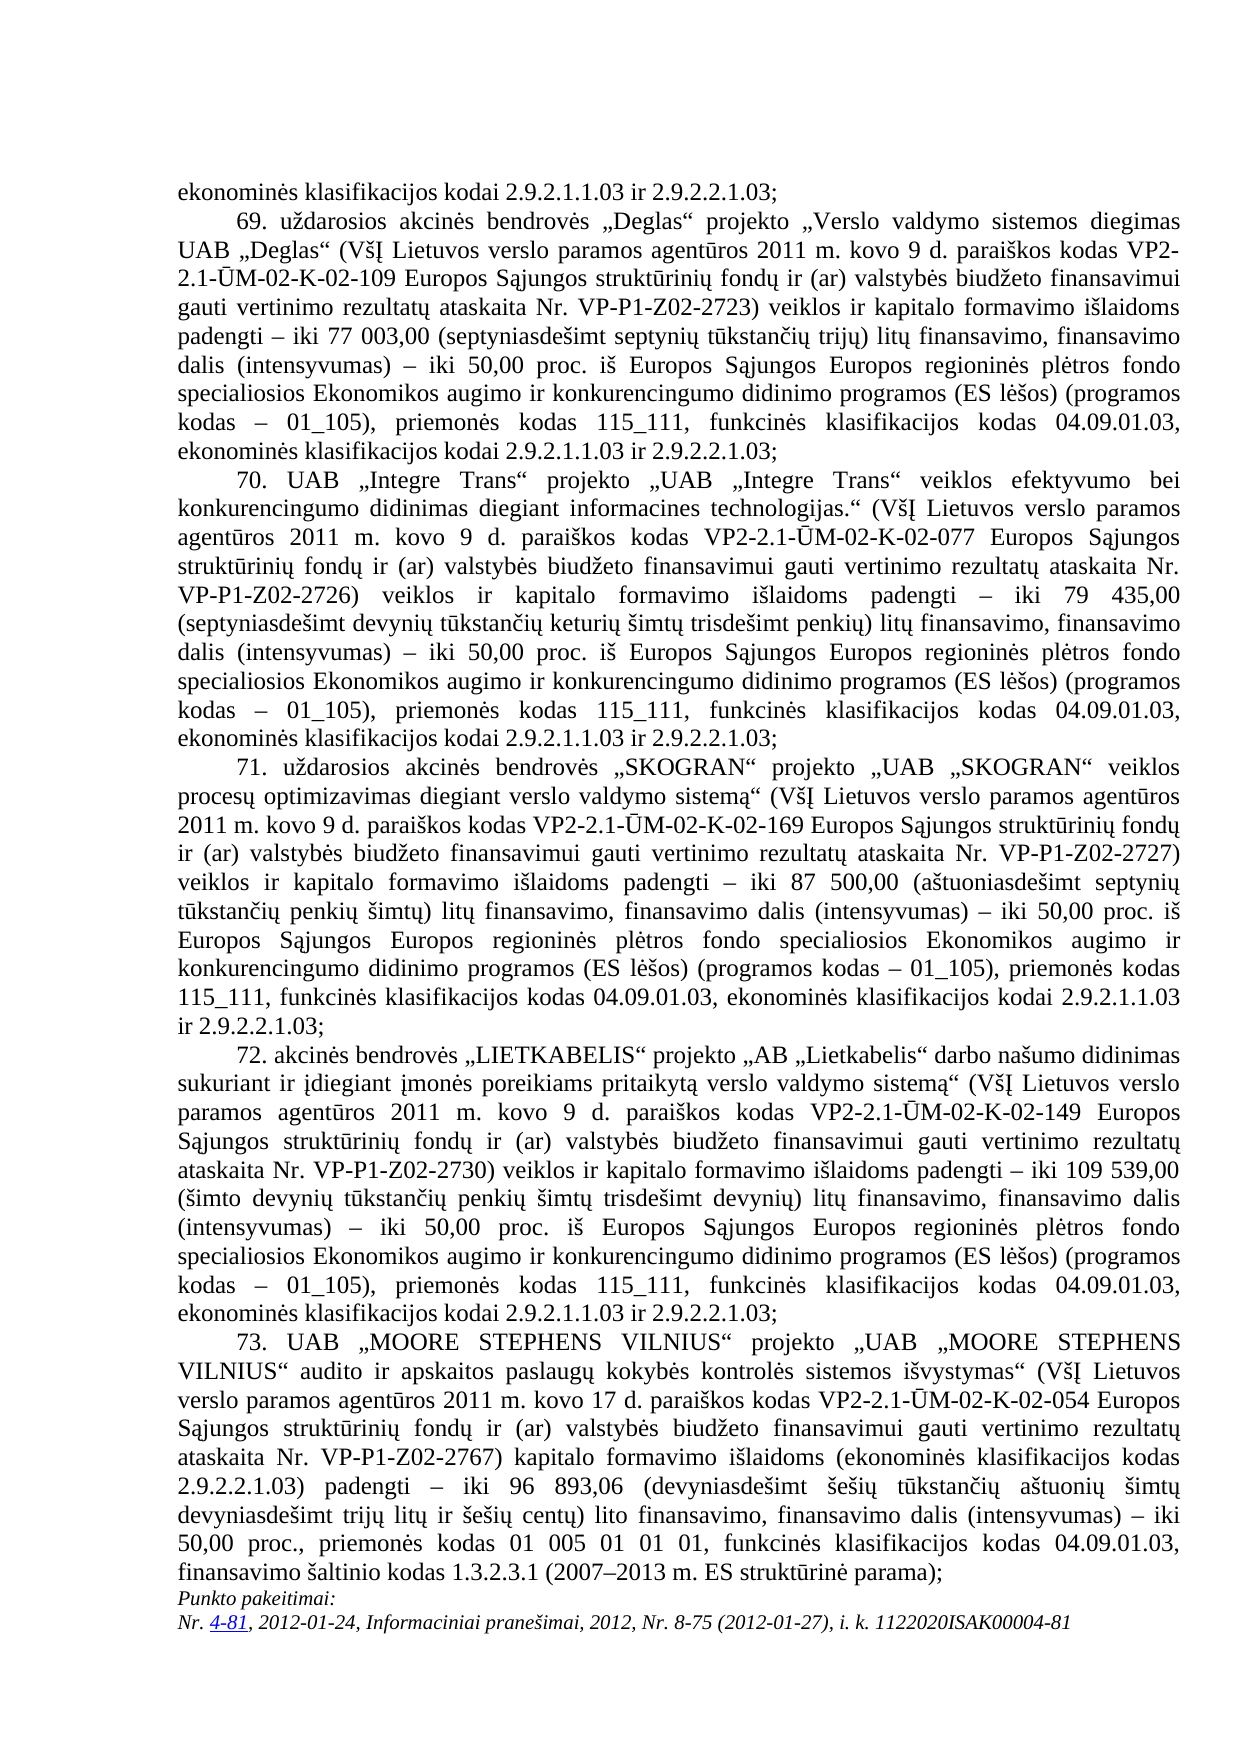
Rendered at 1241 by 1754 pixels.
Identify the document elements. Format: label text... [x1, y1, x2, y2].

text 70. UAB „Integre Trans“ projekto „UAB „Integre Trans“ veiklos efektyvumo bei konkurencingumo didinimas diegiant informacines technologijas.“ (VšĮ Lietuvos verslo paramos agentūros 2011 m. kovo 9 d. paraiškos kodas VP2-2.1-ŪM-02-K-02-077 Europos Sąjungos struktūrinių fondų ir (ar) valstybės biudžeto finansavimui gauti vertinimo rezultatų ataskaita Nr. VP-P1-Z02-2726) veiklos ir kapitalo formavimo išlaidoms padengti – iki 79 435,00 (septyniasdešimt devynių tūkstančių keturių šimtų trisdešimt penkių) litų finansavimo, finansavimo dalis (intensyvumas) – iki 50,00 proc. iš Europos Sąjungos Europos regioninės plėtros fondo specialiosios Ekonomikos augimo ir konkurencingumo didinimo programos (ES lėšos) (programos kodas – 01_105), priemonės kodas 115_111, funkcinės klasifikacijos kodas 04.09.01.03, ekonominės klasifikacijos kodai 2.9.2.1.1.03 ir 2.9.2.2.1.03; [177, 465, 1181, 752]
text ekonominės klasifikacijos kodai 2.9.2.1.1.03 ir 2.9.2.2.1.03; [177, 177, 1181, 206]
text 73. UAB „MOORE STEPHENS VILNIUS“ projekto „UAB „Moore Stephens Vilnius“ audito ir apskaitos paslaugų kokybės kontrolės sistemos išvystymas“ (VšĮ Lietuvos verslo paramos agentūros 2011 m. kovo 17 d. paraiškos kodas VP2-2.1-ŪM-02-K-02-054 Europos Sąjungos struktūrinių fondų ir (ar) valstybės biudžeto finansavimui gauti vertinimo rezultatų ataskaita Nr. VP-P1-Z02-2767) kapitalo formavimo išlaidoms (ekonominės klasifikacijos kodas 2.9.2.2.1.03) padengti – iki 96 893,06 (devyniasdešimt šešių tūkstančių aštuonių šimtų devyniasdešimt trijų litų ir šešių centų) lito finansavimo, finansavimo dalis (intensyvumas) – iki 50,00 proc., priemonės kodas 01 005 01 01 01, funkcinės klasifikacijos kodas 04.09.01.03, finansavimo šaltinio kodas 1.3.2.3.1 (2007–2013 m. ES struktūrinė parama); [177, 1327, 1181, 1586]
text 69. uždarosios akcinės bendrovės „Deglas“ projekto „Verslo valdymo sistemos diegimas UAB „Deglas“ (VšĮ Lietuvos verslo paramos agentūros 2011 m. kovo 9 d. paraiškos kodas VP2-2.1-ŪM-02-K-02-109 Europos Sąjungos struktūrinių fondų ir (ar) valstybės biudžeto finansavimui gauti vertinimo rezultatų ataskaita Nr. VP-P1-Z02-2723) veiklos ir kapitalo formavimo išlaidoms padengti – iki 77 003,00 (septyniasdešimt septynių tūkstančių trijų) litų finansavimo, finansavimo dalis (intensyvumas) – iki 50,00 proc. iš Europos Sąjungos Europos regioninės plėtros fondo specialiosios Ekonomikos augimo ir konkurencingumo didinimo programos (ES lėšos) (programos kodas – 01_105), priemonės kodas 115_111, funkcinės klasifikacijos kodas 04.09.01.03, ekonominės klasifikacijos kodai 2.9.2.1.1.03 ir 2.9.2.2.1.03; [177, 206, 1181, 465]
text Punkto pakeitimai: [177, 1586, 1181, 1610]
text 72. akcinės bendrovės „LIETKABELIS“ projekto „AB „Lietkabelis“ darbo našumo didinimas sukuriant ir įdiegiant įmonės poreikiams pritaikytą verslo valdymo sistemą“ (VšĮ Lietuvos verslo paramos agentūros 2011 m. kovo 9 d. paraiškos kodas VP2-2.1-ŪM-02-K-02-149 Europos Sąjungos struktūrinių fondų ir (ar) valstybės biudžeto finansavimui gauti vertinimo rezultatų ataskaita Nr. VP-P1-Z02-2730) veiklos ir kapitalo formavimo išlaidoms padengti – iki 109 539,00 (šimto devynių tūkstančių penkių šimtų trisdešimt devynių) litų finansavimo, finansavimo dalis (intensyvumas) – iki 50,00 proc. iš Europos Sąjungos Europos regioninės plėtros fondo specialiosios Ekonomikos augimo ir konkurencingumo didinimo programos (ES lėšos) (programos kodas – 01_105), priemonės kodas 115_111, funkcinės klasifikacijos kodas 04.09.01.03, ekonominės klasifikacijos kodai 2.9.2.1.1.03 ir 2.9.2.2.1.03; [177, 1040, 1181, 1327]
text Nr. 4-81, 2012-01-24, Informaciniai pranešimai, 2012, Nr. 8-75 (2012-01-27), i. k. 1122020ISAK00004-81 [177, 1610, 1181, 1634]
text 71. uždarosios akcinės bendrovės „SKOGRAN“ projekto „UAB „SKOGRAN“ veiklos procesų optimizavimas diegiant verslo valdymo sistemą“ (VšĮ Lietuvos verslo paramos agentūros 2011 m. kovo 9 d. paraiškos kodas VP2-2.1-ŪM-02-K-02-169 Europos Sąjungos struktūrinių fondų ir (ar) valstybės biudžeto finansavimui gauti vertinimo rezultatų ataskaita Nr. VP-P1-Z02-2727) veiklos ir kapitalo formavimo išlaidoms padengti – iki 87 500,00 (aštuoniasdešimt septynių tūkstančių penkių šimtų) litų finansavimo, finansavimo dalis (intensyvumas) – iki 50,00 proc. iš Europos Sąjungos Europos regioninės plėtros fondo specialiosios Ekonomikos augimo ir konkurencingumo didinimo programos (ES lėšos) (programos kodas – 01_105), priemonės kodas 115_111, funkcinės klasifikacijos kodas 04.09.01.03, ekonominės klasifikacijos kodai 2.9.2.1.1.03 ir 2.9.2.2.1.03; [177, 752, 1181, 1040]
